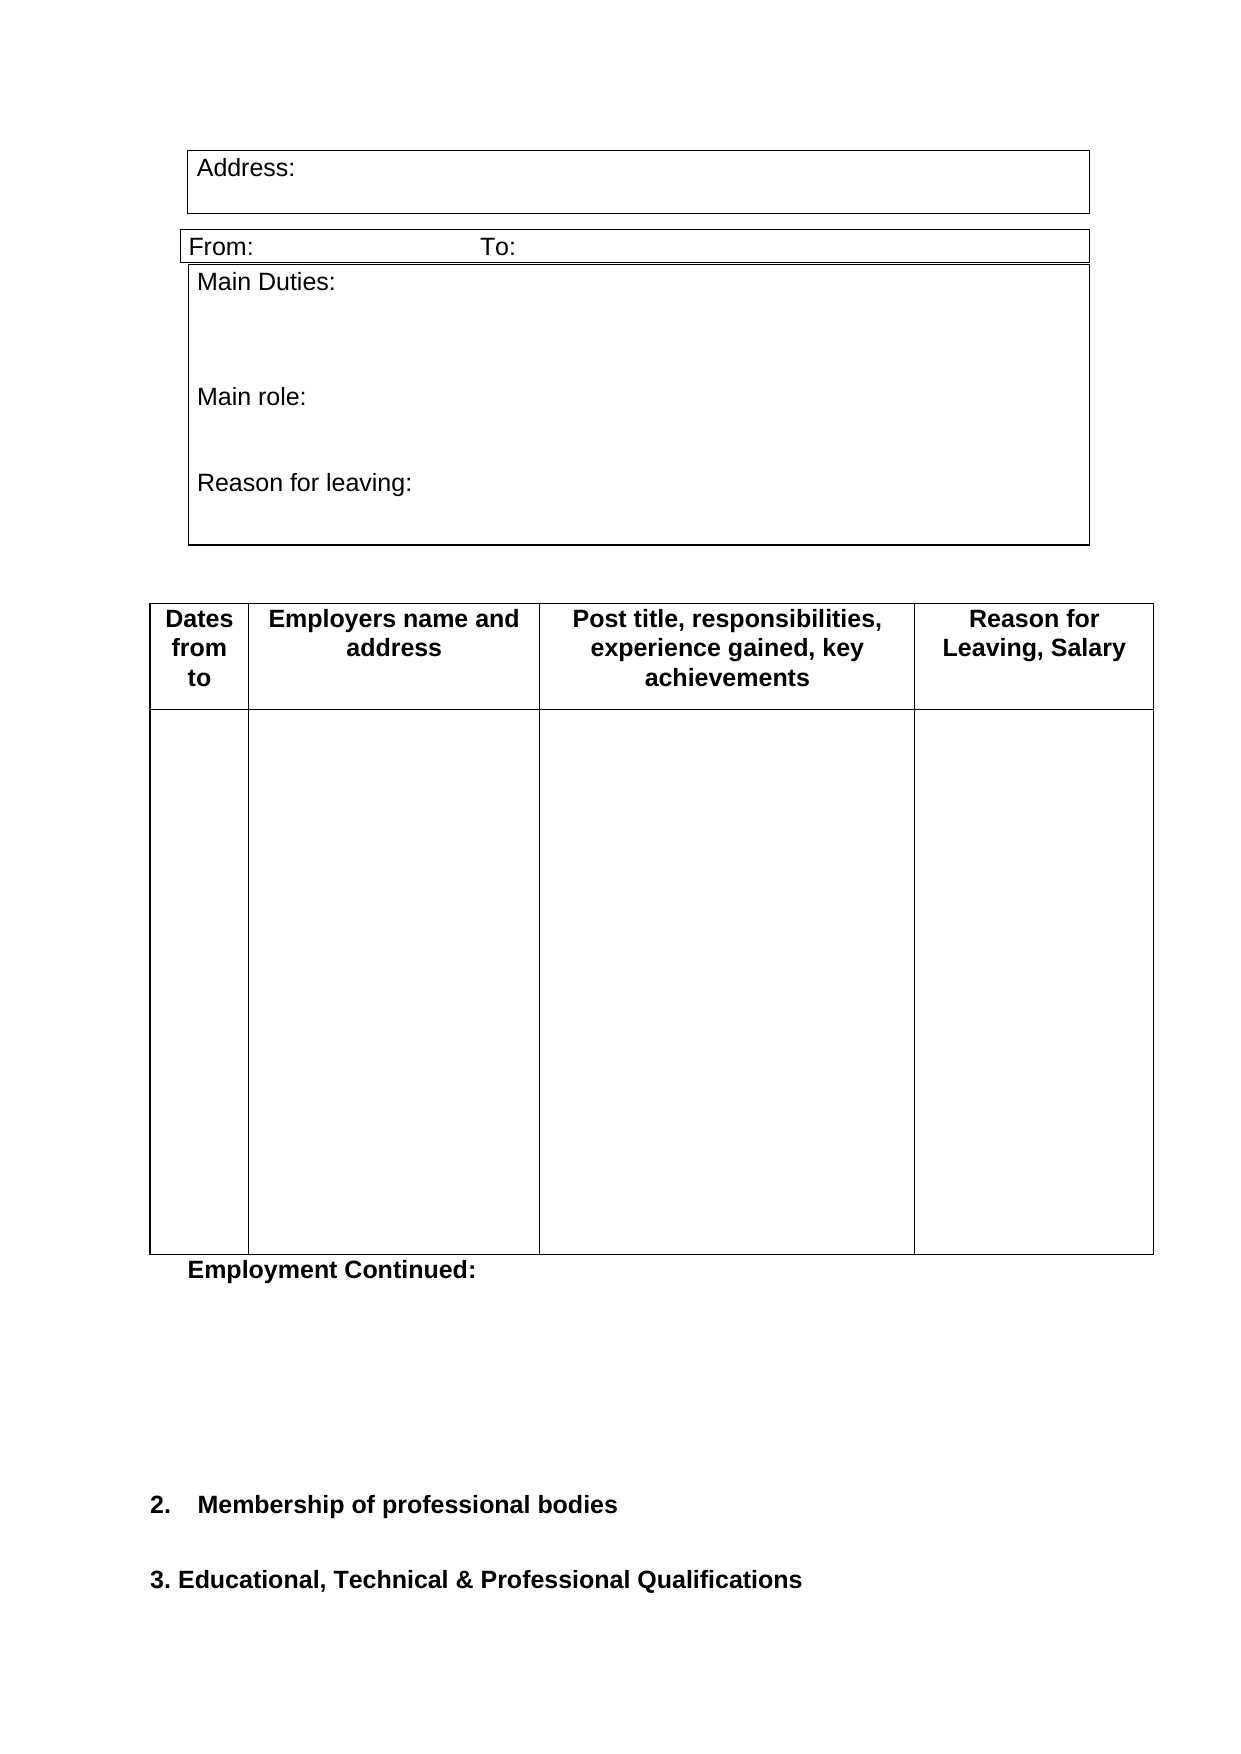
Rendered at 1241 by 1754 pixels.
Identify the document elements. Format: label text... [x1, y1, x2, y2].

text Address: [188, 151, 1089, 213]
text Employment Continued: [187, 1255, 1090, 1284]
text 3. Educational, Technical & Professional Qualifications [150, 1565, 1090, 1594]
list Membership of professional bodies [150, 1490, 1090, 1519]
table_cell [915, 710, 1153, 1254]
text From: To: [181, 230, 1089, 262]
text Main role: [189, 378, 1089, 410]
table_header Dates from to [151, 604, 248, 709]
table_cell [540, 710, 914, 1254]
text Main Duties: [189, 265, 1089, 295]
table_cell [151, 710, 248, 1254]
text Reason for leaving: [189, 465, 1089, 544]
table_header Employers name and address [249, 604, 539, 709]
table_header Reason for Leaving, Salary [915, 604, 1153, 709]
table_header Post title, responsibilities, experience gained, key achievements [540, 604, 914, 709]
table_cell [249, 710, 539, 1254]
